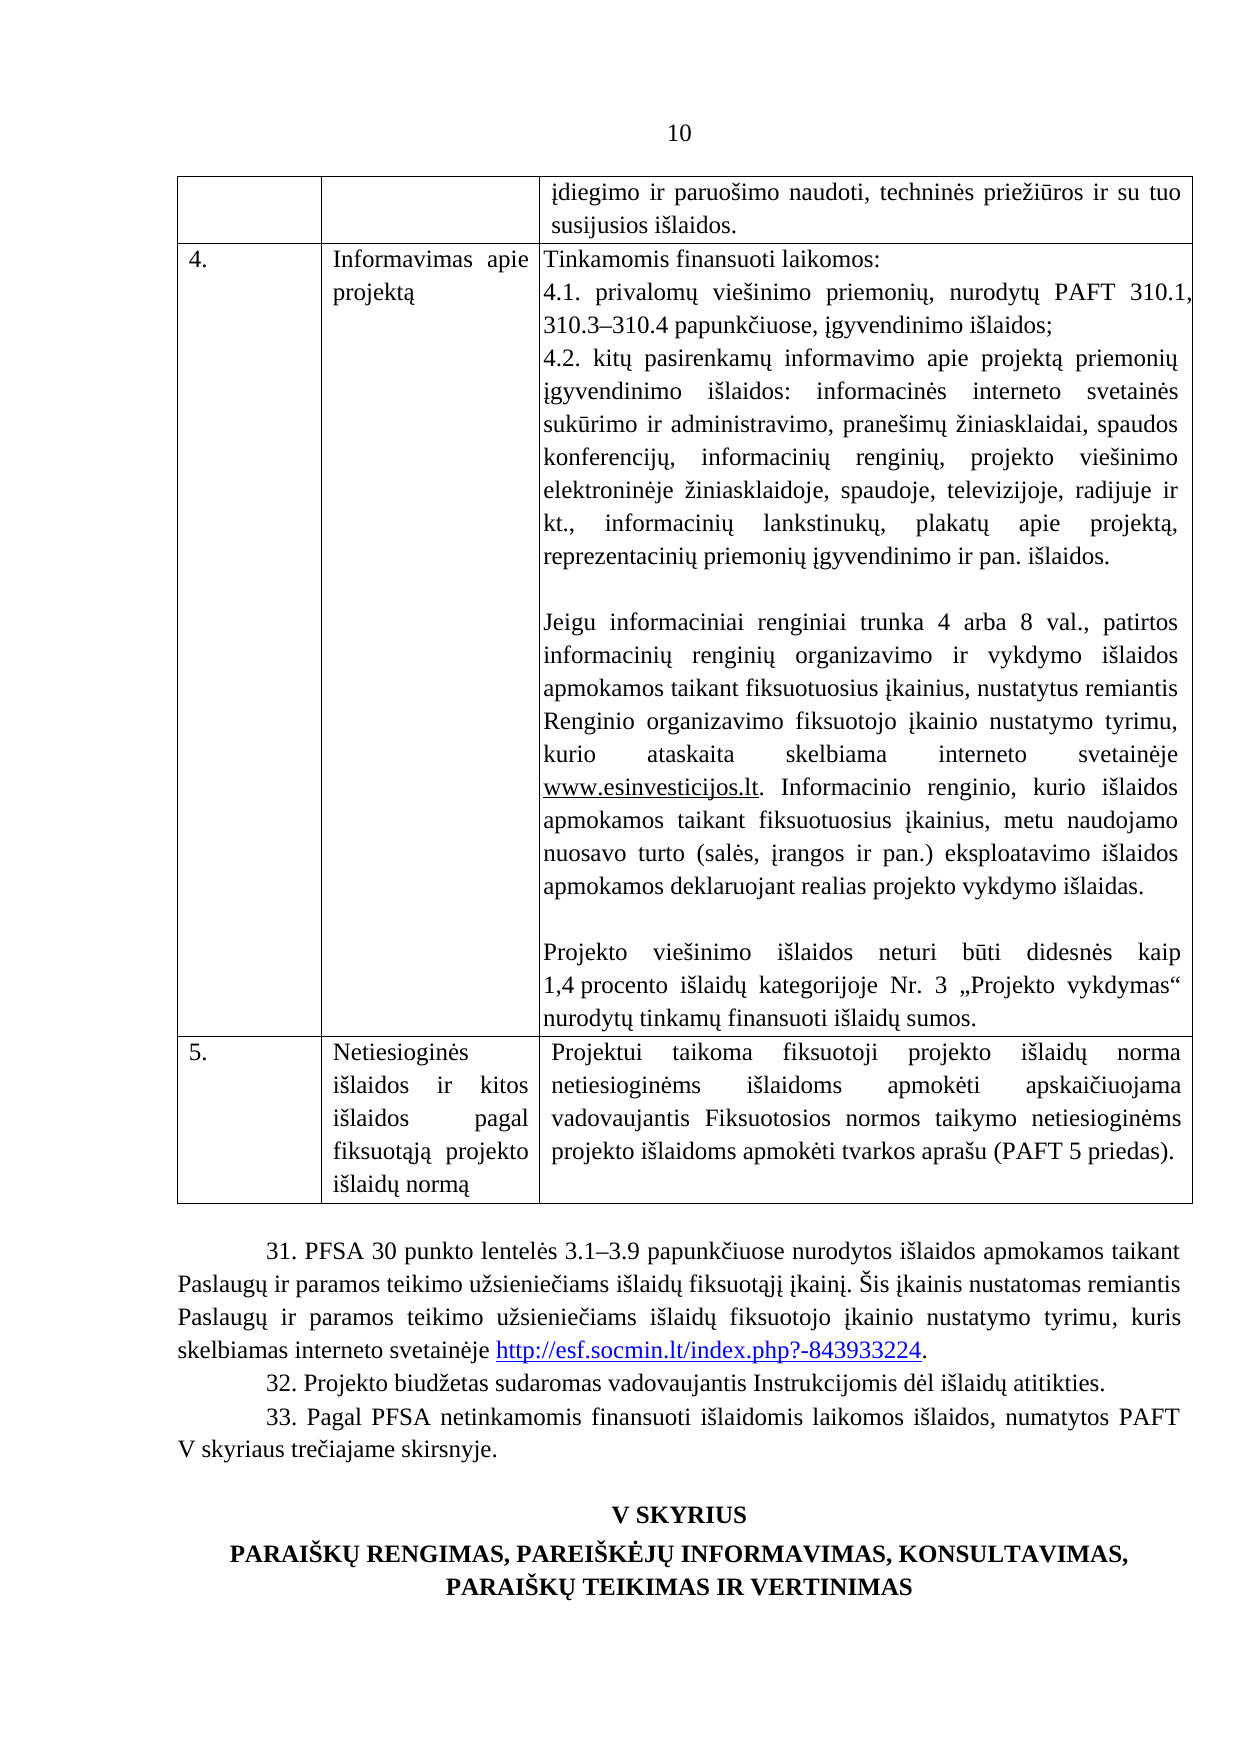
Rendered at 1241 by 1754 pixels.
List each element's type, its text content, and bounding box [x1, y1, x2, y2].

table_cell įdiegimo ir paruošimo naudoti, techninės priežiūros ir su tuo susijusios išlaidos. [540, 177, 1192, 243]
table_cell Tinkamomis finansuoti laikomos: 4.1. privalomų viešinimo priemonių, nurodytų PAFT 310.1, 310.3–310.4 papunkčiuose, įgyvendinimo išlaidos; 4.2. kitų pasirenkamų informavimo apie projektą priemonių įgyvendinimo išlaidos: informacinės interneto svetainės sukūrimo ir administravimo, pranešimų žiniasklaidai, spaudos konferencijų, informacinių renginių, projekto viešinimo elektroninėje žiniasklaidoje, spaudoje, televizijoje, radijuje ir kt., informacinių lankstinukų, plakatų apie projektą, reprezentacinių priemonių įgyvendinimo ir pan. išlaidos. Jeigu informaciniai renginiai trunka 4 arba 8 val., patirtos informacinių renginių organizavimo ir vykdymo išlaidos apmokamos taikant fiksuotuosius įkainius, nustatytus remiantis Renginio organizavimo fiksuotojo įkainio nustatymo tyrimu, kurio ataskaita skelbiama interneto svetainėje www.esinvesticijos.lt. Informacinio renginio, kurio išlaidos apmokamos taikant fiksuotuosius įkainius, metu naudojamo nuosavo turto (salės, įrangos ir pan.) eksploatavimo išlaidos apmokamos deklaruojant realias projekto vykdymo išlaidas. Projekto viešinimo išlaidos neturi būti didesnės kaip 1,4 procento išlaidų kategorijoje Nr. 3 „Projekto vykdymas“ nurodytų tinkamų finansuoti išlaidų sumos. [540, 244, 1192, 1036]
table_cell [178, 177, 321, 243]
text 32. Projekto biudžetas sudaromas vadovaujantis Instrukcijomis dėl išlaidų atitikties. [177, 1368, 1181, 1397]
table_cell [322, 177, 539, 243]
text PARAIŠKŲ RENGIMAS, PAREIŠKĖJŲ INFORMAVIMAS, KONSULTAVIMAS, PARAIŠKŲ TEIKIMAS IR VERTINIMAS [177, 1539, 1181, 1601]
table_cell 4. [178, 244, 321, 1036]
text 31. PFSA 30 punkto lentelės 3.1–3.9 papunkčiuose nurodytos išlaidos apmokamos taikant Paslaugų ir paramos teikimo užsieniečiams išlaidų fiksuotąjį įkainį. Šis įkainis nustatomas remiantis Paslaugų ir paramos teikimo užsieniečiams išlaidų fiksuotojo įkainio nustatymo tyrimu, kuris skelbiamas interneto svetainėje http://esf.socmin.lt/index.php?-843933224. [177, 1236, 1181, 1364]
table_cell 5. [178, 1037, 321, 1202]
table_cell Projektui taikoma fiksuotoji projekto išlaidų norma netiesioginėms išlaidoms apmokėti apskaičiuojama vadovaujantis Fiksuotosios normos taikymo netiesioginėms projekto išlaidoms apmokėti tvarkos aprašu (PAFT 5 priedas). [540, 1037, 1192, 1202]
text V SKYRIUS [177, 1501, 1181, 1529]
table_cell Informavimas apie projektą [322, 244, 539, 1036]
table_cell Netiesioginės išlaidos ir kitos išlaidos pagal fiksuotąją projekto išlaidų normą [322, 1037, 539, 1202]
text 33. Pagal PFSA netinkamomis finansuoti išlaidomis laikomos išlaidos, numatytos PAFT V skyriaus trečiajame skirsnyje. [177, 1402, 1181, 1463]
